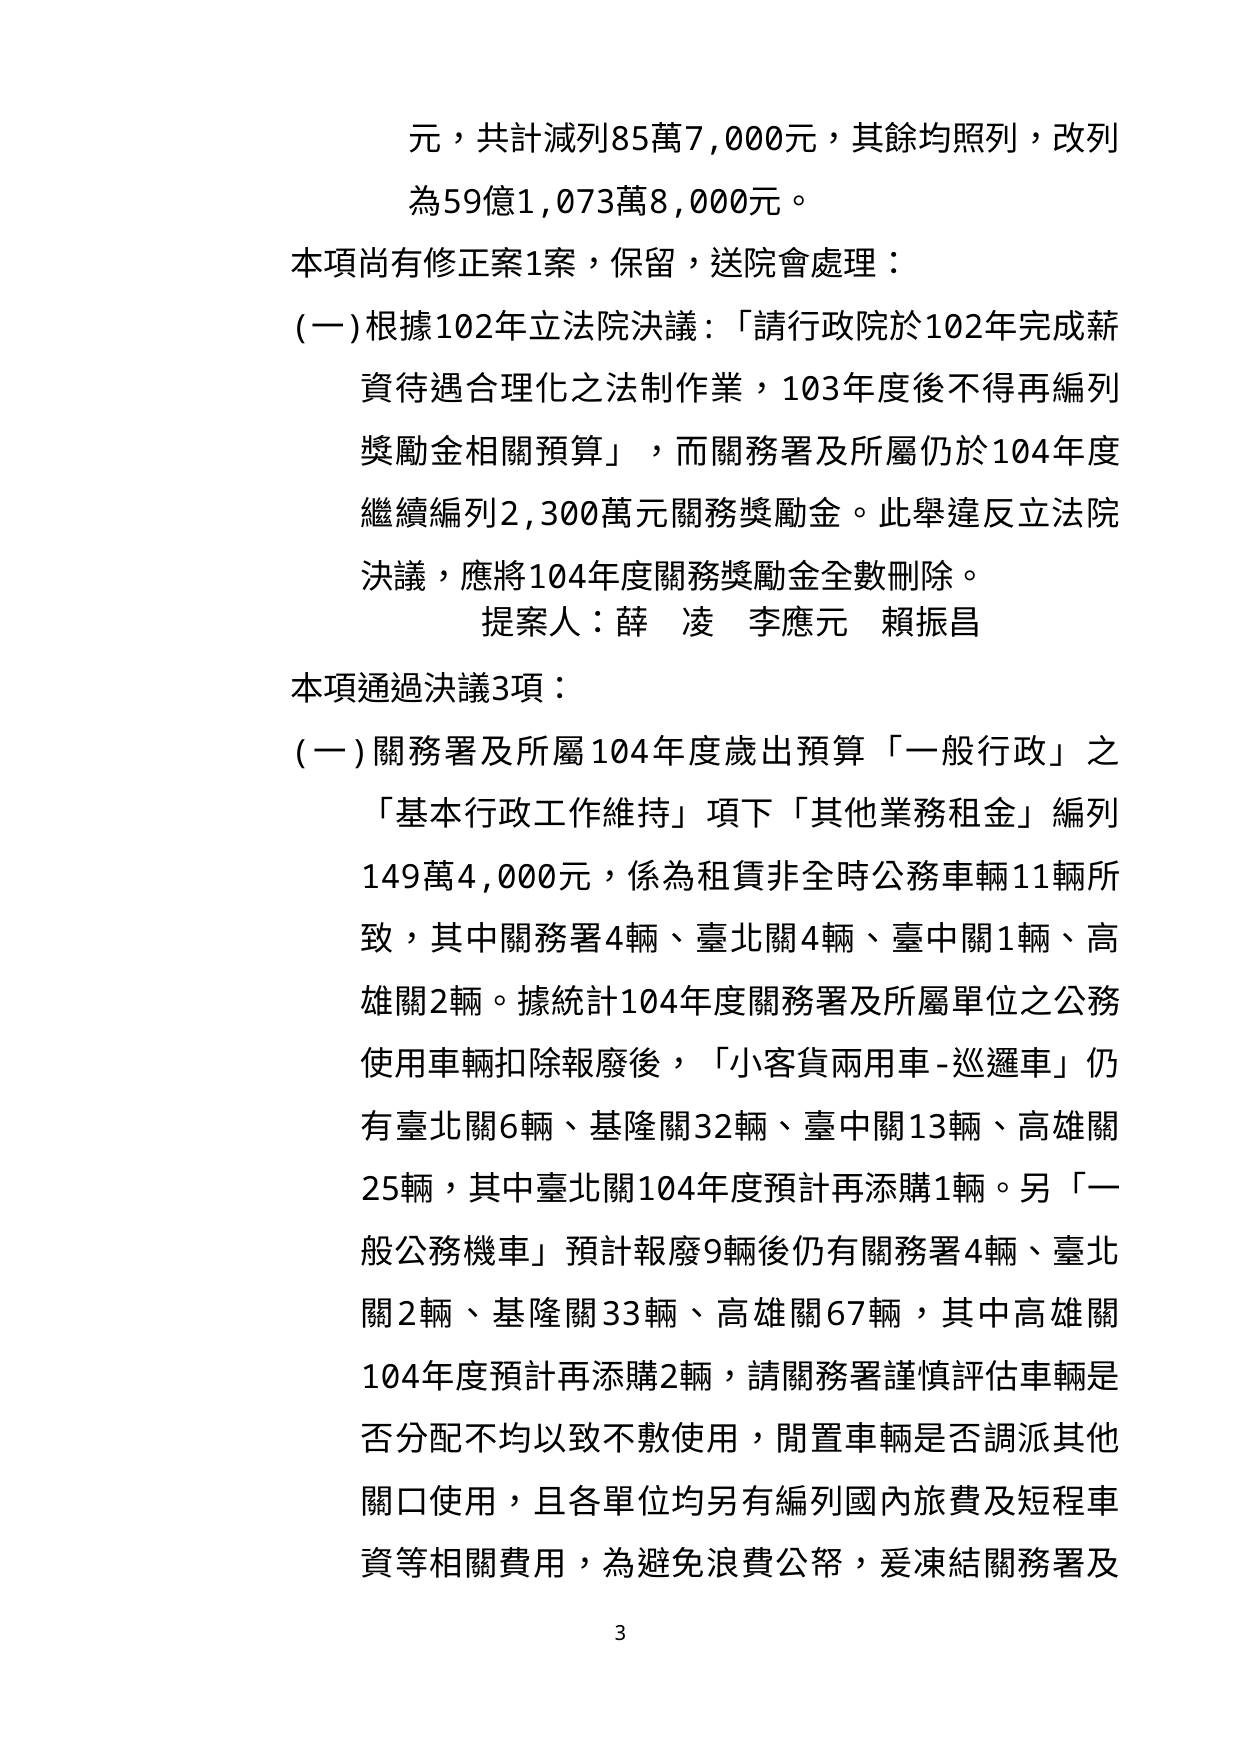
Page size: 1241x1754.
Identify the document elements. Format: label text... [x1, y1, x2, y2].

text (一)根據102年立法院決議:「請行政院於102年完成薪資待遇合理化之法制作業，103年度後不得再編列獎勵金相關預算」，而關務署及所屬仍於104年度繼續編列2,300萬元關務獎勵金。此舉違反立法院決議，應將104年度關務獎勵金全數刪除。 [290, 282, 1120, 594]
text 本項尚有修正案1案，保留，送院會處理： [290, 219, 1120, 282]
text 本項通過決議3項： [290, 644, 1120, 707]
text 提案人：薛 凌 李應元 賴振昌 [482, 594, 1120, 644]
text 元，共計減列85萬7,000元，其餘均照列，改列為59億1,073萬8,000元。 [255, 94, 1120, 219]
text (一)關務署及所屬104年度歲出預算「一般行政」之「基本行政工作維持」項下「其他業務租金」編列149萬4,000元，係為租賃非全時公務車輛11輛所致，其中關務署4輛、臺北關4輛、臺中關1輛、高雄關2輛。據統計104年度關務署及所屬單位之公務使用車輛扣除報廢後，「小客貨兩用車-巡邏車」仍有臺北關6輛、基隆關32輛、臺中關13輛、高雄關25輛，其中臺北關104年度預計再添購1輛。另「一般公務機車」預計報廢9輛後仍有關務署4輛、臺北關2輛、基隆關33輛、高雄關67輛，其中高雄關104年度預計再添購2輛，請關務署謹慎評估車輛是否分配不均以致不敷使用，閒置車輛是否調派其他關口使用，且各單位均另有編列國內旅費及短程車資等相關費用，為避免浪費公帑，爰凍結關務署及 [290, 707, 1120, 1582]
